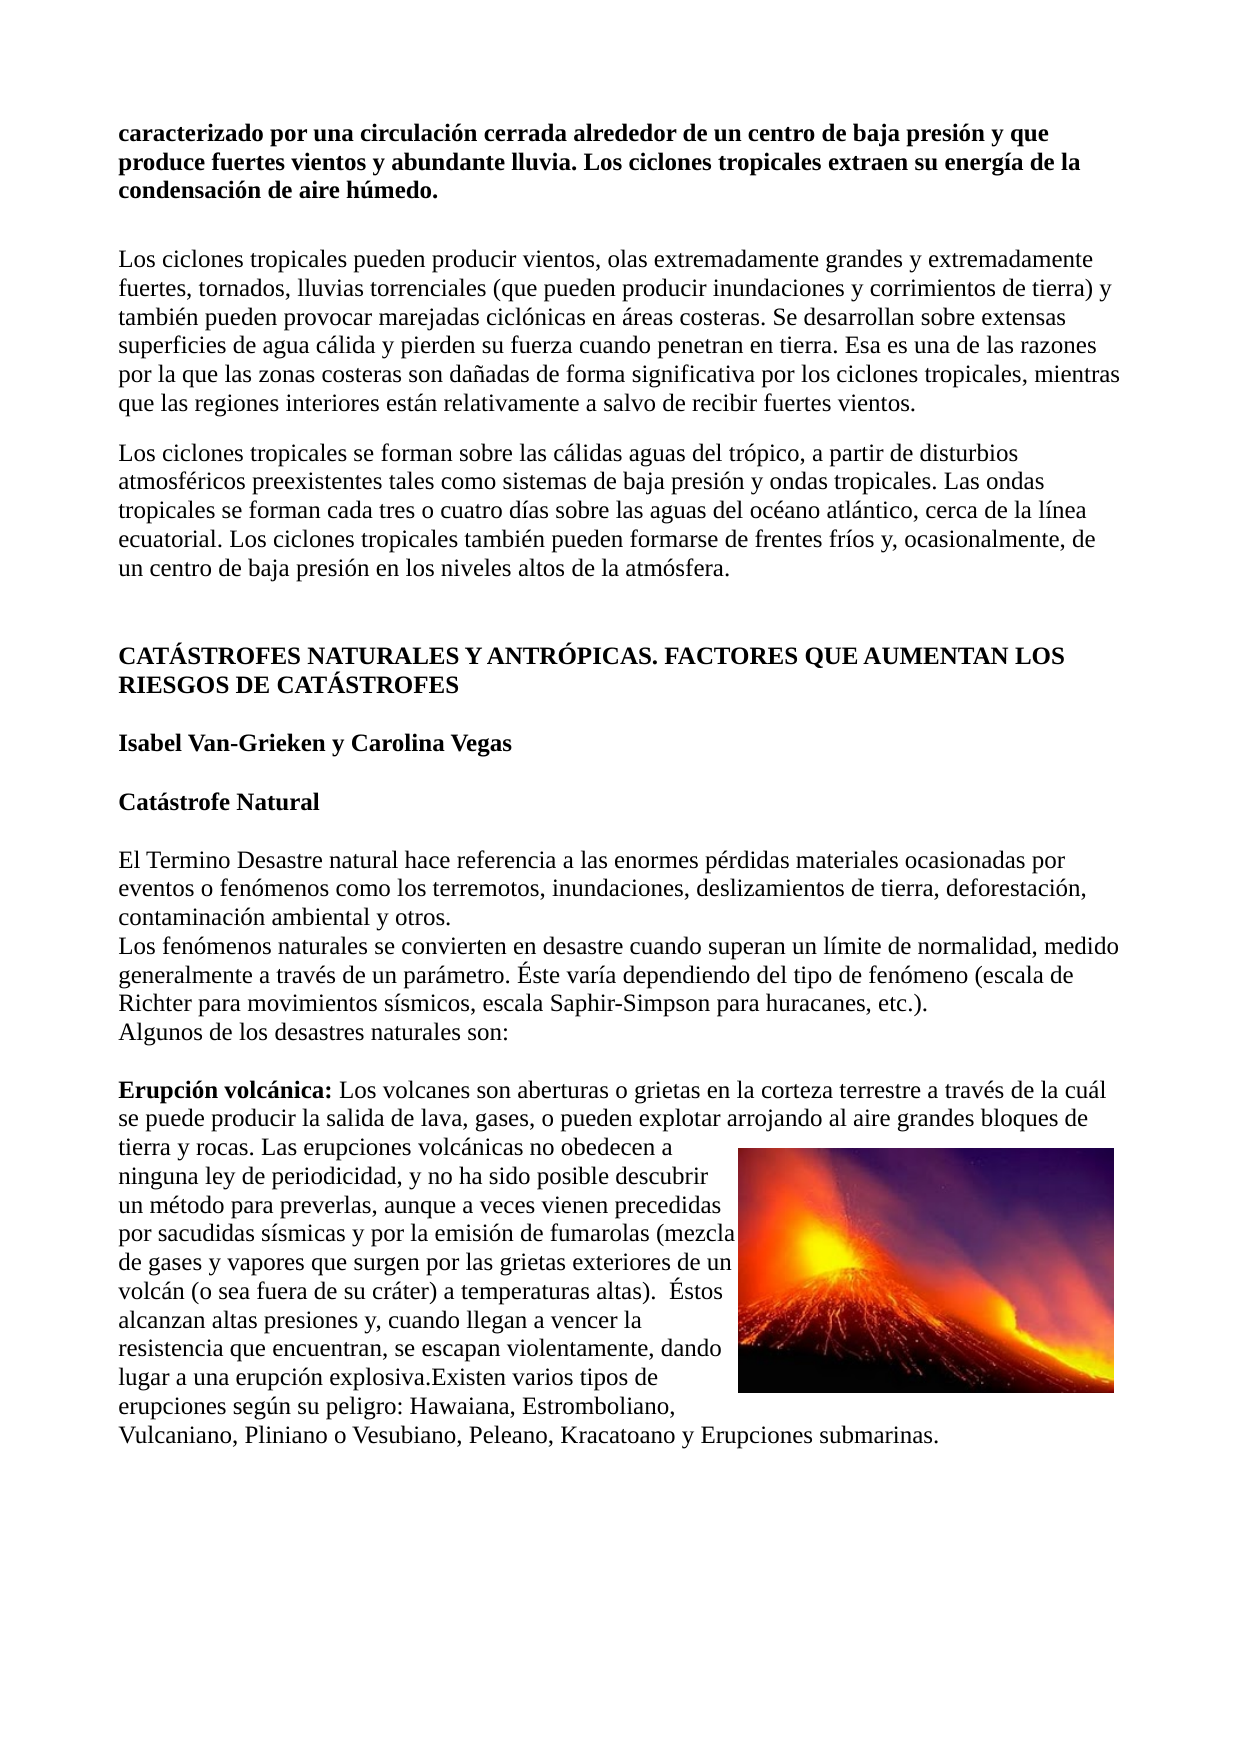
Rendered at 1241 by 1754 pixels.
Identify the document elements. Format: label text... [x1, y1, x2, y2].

text Los fenómenos naturales se convierten en desastre cuando superan un límite de normalidad, medido generalmente a través de un parámetro. Éste varía dependiendo del tipo de fenómeno (escala de Richter para movimientos sísmicos, escala Saphir-Simpson para huracanes, etc.). [118, 931, 1122, 1017]
text Los ciclones tropicales se forman sobre las cálidas aguas del trópico, a partir de disturbios atmosféricos preexistentes tales como sistemas de baja presión y ondas tropicales. Las ondas tropicales se forman cada tres o cuatro días sobre las aguas del océano atlántico, cerca de la línea ecuatorial. Los ciclones tropicales también pueden formarse de frentes fríos y, ocasionalmente, de un centro de baja presión en los niveles altos de la atmósfera. [118, 438, 1122, 581]
text Isabel Van-Grieken y Carolina Vegas [118, 728, 1122, 757]
text Catástrofe Natural [118, 787, 1122, 815]
text caracterizado por una circulación cerrada alrededor de un centro de baja presión y que produce fuertes vientos y abundante lluvia. Los ciclones tropicales extraen su energía de la condensación de aire húmedo. [118, 118, 1122, 204]
text CATÁSTROFES NATURALES Y ANTRÓPICAS. FACTORES QUE AUMENTAN LOS RIESGOS DE CATÁSTROFES [118, 641, 1122, 699]
text El Termino Desastre natural hace referencia a las enormes pérdidas materiales ocasionadas por eventos o fenómenos como los terremotos, inundaciones, deslizamientos de tierra, deforestación, contaminación ambiental y otros. [118, 845, 1122, 931]
text Los ciclones tropicales pueden producir vientos, olas extremadamente grandes y extremadamente fuertes, tornados, lluvias torrenciales (que pueden producir inundaciones y corrimientos de tierra) y también pueden provocar marejadas ciclónicas en áreas costeras. Se desarrollan sobre extensas superficies de agua cálida y pierden su fuerza cuando penetran en tierra. Esa es una de las razones por la que las zonas costeras son dañadas de forma significativa por los ciclones tropicales, mientras que las regiones interiores están relativamente a salvo de recibir fuertes vientos. [118, 244, 1122, 417]
text Algunos de los desastres naturales son: [118, 1017, 1122, 1046]
text Erupción volcánica: Los volcanes son aberturas o grietas en la corteza terrestre a través de la cuál se puede producir la salida de lava, gases, o pueden explotar arrojando al aire grandes bloques de tierra y rocas. Las erupciones volcánicas no obedecen a ninguna ley de periodicidad, y no ha sido posible descubrir un método para preverlas, aunque a veces vienen precedidas por sacudidas sísmicas y por la emisión de fumarolas (mezcla de gases y vapores que surgen por las grietas exteriores de un volcán (o sea fuera de su cráter) a temperaturas altas). Éstos alcanzan altas presiones y, cuando llegan a vencer la resistencia que encuentran, se escapan violentamente, dando lugar a una erupción explosiva.Existen varios tipos de erupciones según su peligro: Hawaiana, Estromboliano, Vulcaniano, Pliniano o Vesubiano, Peleano, Kracatoano y Erupciones submarinas. [118, 1075, 1122, 1448]
picture [738, 1148, 1114, 1393]
